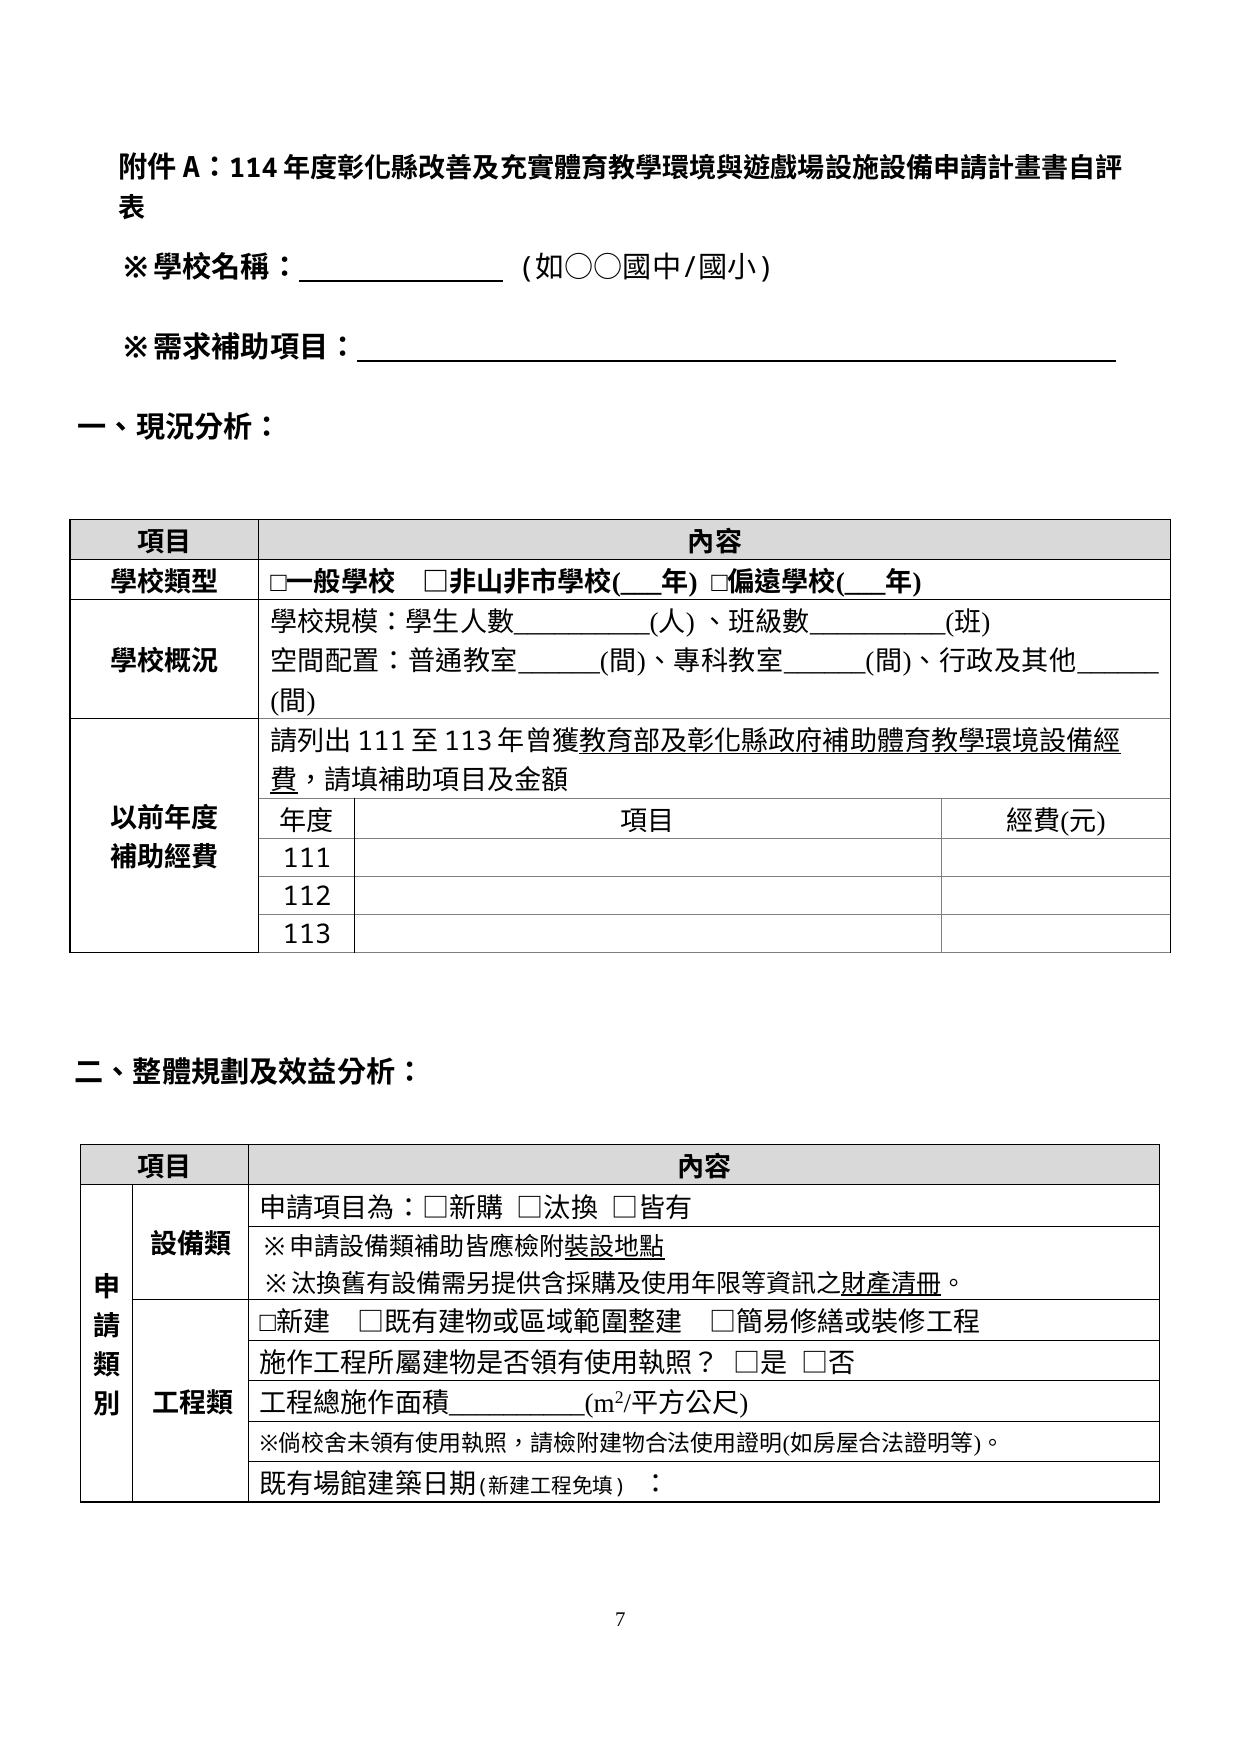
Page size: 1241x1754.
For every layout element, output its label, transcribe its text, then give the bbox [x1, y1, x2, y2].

table_cell ※倘校舍未領有使用執照，請檢附建物合法使用證明(如房屋合法證明等)。 [249, 1422, 1159, 1461]
table_cell [942, 915, 1170, 952]
table_cell 申請類別 [81, 1185, 132, 1501]
table_cell 請列出111至113年曾獲教育部及彰化縣政府補助體育教學環境設備經費，請填補助項目及金額 [259, 719, 1170, 798]
table_cell 年度 [259, 799, 354, 838]
table_cell 113 [259, 915, 354, 952]
text 二、整體規劃及效益分析： [74, 1049, 1122, 1091]
table_cell 既有場館建築日期(新建工程免填) ： [249, 1462, 1159, 1501]
table_header 項目 [81, 1145, 248, 1184]
table_cell 工程總施作面積__________(m2/平方公尺) [249, 1381, 1159, 1421]
table_cell ※申請設備類補助皆應檢附裝設地點 ※汰換舊有設備需另提供含採購及使用年限等資訊之財產清冊。 [249, 1227, 1159, 1299]
text ※學校名稱： (如○○國中/國小) [118, 244, 1122, 286]
table_cell [942, 839, 1170, 876]
table_cell 經費(元) [942, 799, 1170, 838]
table_cell 學校類型 [71, 560, 258, 599]
table_cell 項目 [355, 799, 941, 838]
table_cell 申請項目為：□新購 □汰換 □皆有 [249, 1185, 1159, 1226]
table_header 內容 [259, 520, 1170, 559]
table_cell [942, 877, 1170, 914]
table_cell □一般學校 □非山非市學校(___年) □偏遠學校(___年) [259, 560, 1170, 599]
table_cell [355, 839, 941, 876]
table_cell 施作工程所屬建物是否領有使用執照？ □是 □否 [249, 1341, 1159, 1380]
table_cell 以前年度 補助經費 [71, 719, 258, 952]
table_cell [355, 915, 941, 952]
table_cell 設備類 [133, 1185, 248, 1299]
table_cell 工程類 [133, 1300, 248, 1501]
table_cell 學校概況 [71, 600, 258, 718]
table_header 內容 [249, 1145, 1159, 1184]
table_cell □新建 □既有建物或區域範圍整建 □簡易修繕或裝修工程 [249, 1300, 1159, 1340]
text ※需求補助項目： [118, 324, 1122, 366]
table_cell 111 [259, 839, 354, 876]
table_cell 112 [259, 877, 354, 914]
table_cell 學校規模：學生人數__________(人) 、班級數__________(班) 空間配置：普通教室______(間)、專科教室______(間)、行政及其他______(間) [259, 600, 1170, 718]
table_cell [355, 877, 941, 914]
text 附件A：114年度彰化縣改善及充實體育教學環境與遊戲場設施設備申請計畫書自評表 [118, 143, 1137, 225]
table_header 項目 [71, 520, 258, 559]
text 一、現況分析： [77, 404, 1122, 446]
